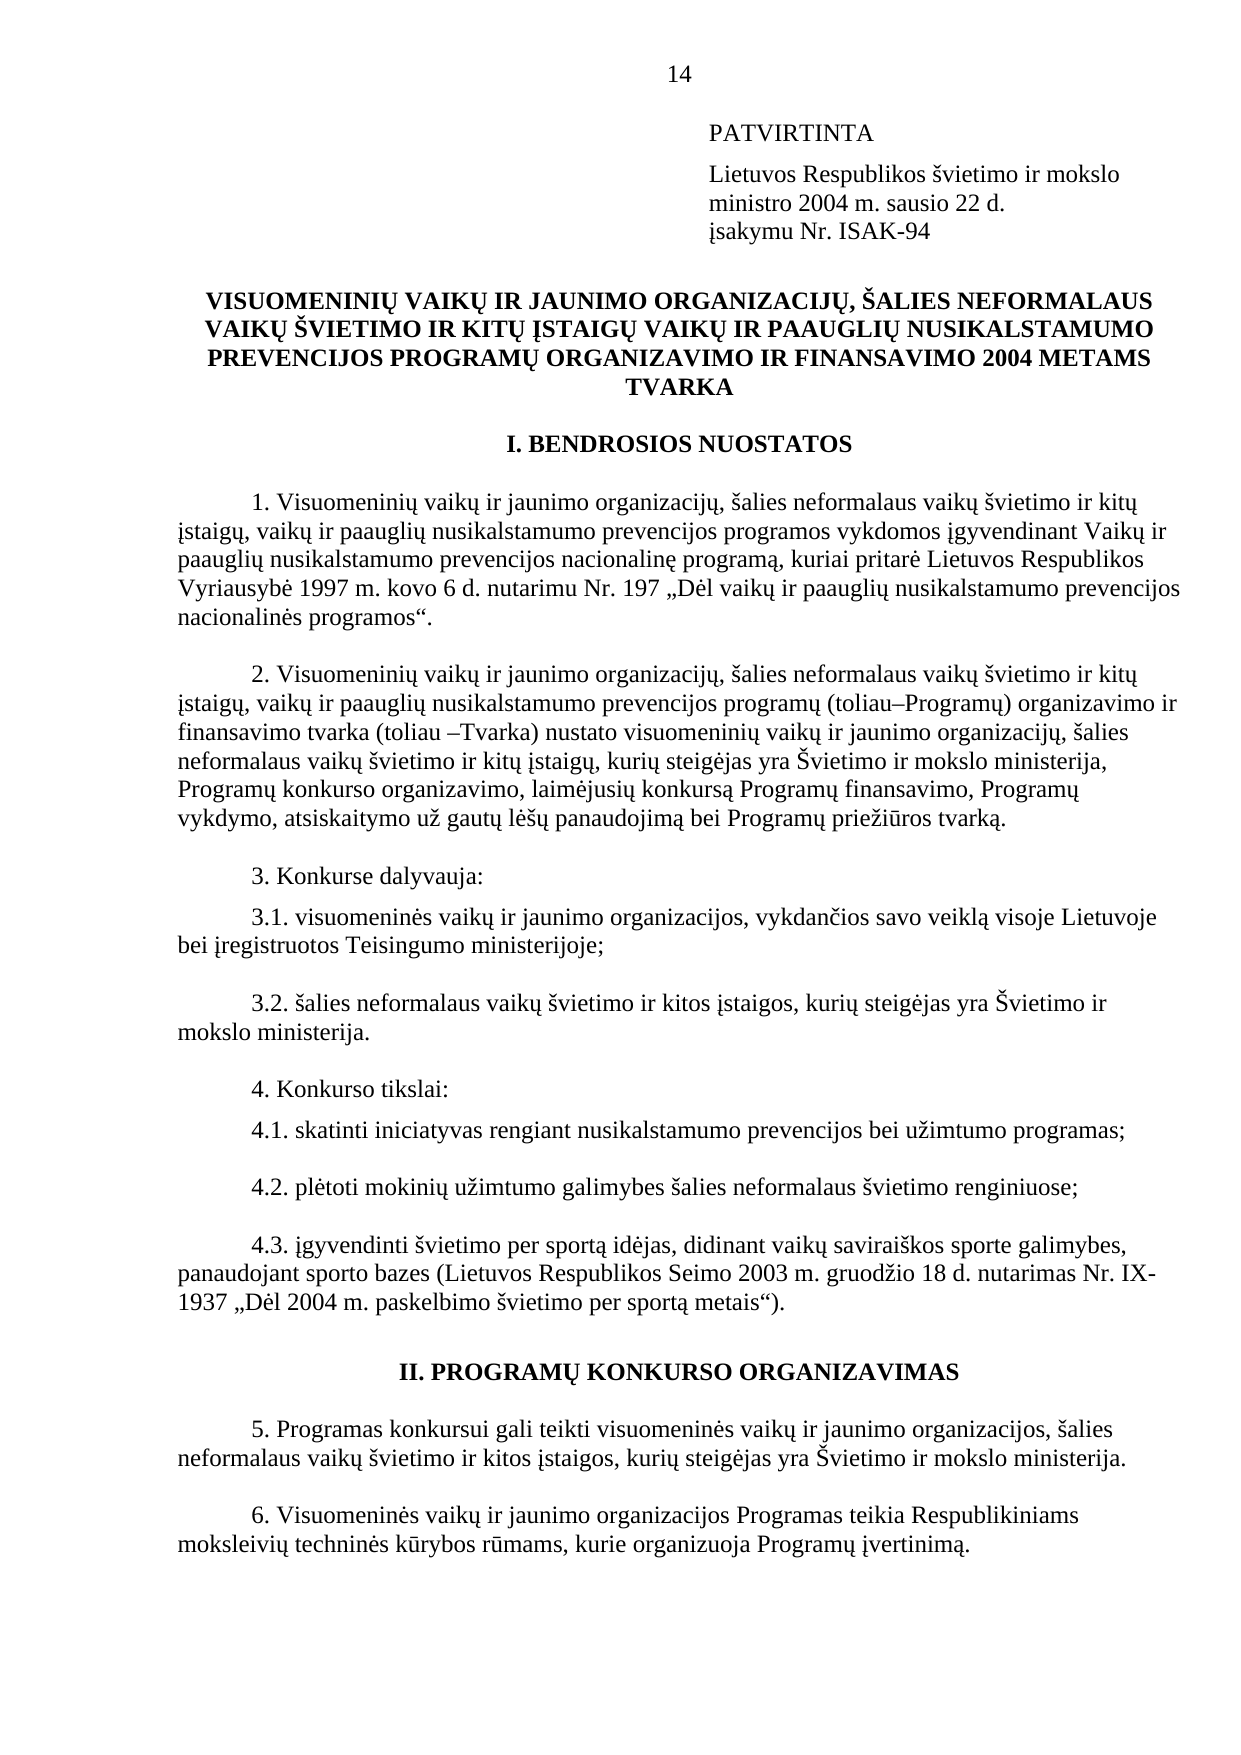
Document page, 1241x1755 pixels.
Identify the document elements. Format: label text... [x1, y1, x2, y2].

text 1. Visuomeninių vaikų ir jaunimo organizacijų, šalies neformalaus vaikų švietimo ir kitų įstaigų, vaikų ir paauglių nusikalstamumo prevencijos programos vykdomos įgyvendinant Vaikų ir paauglių nusikalstamumo prevencijos nacionalinę programą, kuriai pritarė Lietuvos Respublikos Vyriausybė 1997 m. kovo 6 d. nutarimu Nr. 197 „Dėl vaikų ir paauglių nusikalstamumo prevencijos nacionalinės programos“. [177, 487, 1181, 631]
text 4.3. įgyvendinti švietimo per sportą idėjas, didinant vaikų saviraiškos sporte galimybes, panaudojant sporto bazes (Lietuvos Respublikos Seimo 2003 m. gruodžio 18 d. nutarimas Nr. IX-1937 „Dėl 2004 m. paskelbimo švietimo per sportą metais“). [177, 1230, 1181, 1316]
text 4.2. plėtoti mokinių užimtumo galimybes šalies neformalaus švietimo renginiuose; [177, 1172, 1181, 1201]
text 2. Visuomeninių vaikų ir jaunimo organizacijų, šalies neformalaus vaikų švietimo ir kitų įstaigų, vaikų ir paauglių nusikalstamumo prevencijos programų (toliau–Programų) organizavimo ir finansavimo tvarka (toliau –Tvarka) nustato visuomeninių vaikų ir jaunimo organizacijų, šalies neformalaus vaikų švietimo ir kitų įstaigų, kurių steigėjas yra Švietimo ir mokslo ministerija, Programų konkurso organizavimo, laimėjusių konkursą Programų finansavimo, Programų vykdymo, atsiskaitymo už gautų lėšų panaudojimą bei Programų priežiūros tvarką. [177, 659, 1181, 832]
text 6. Visuomeninės vaikų ir jaunimo organizacijos Programas teikia Respublikiniams moksleivių techninės kūrybos rūmams, kurie organizuoja Programų įvertinimą. [177, 1501, 1181, 1558]
text 4. Konkurso tikslai: [177, 1074, 1181, 1103]
text įsakymu Nr. ISAK-94 [177, 216, 1181, 245]
text I. BENDROSIOS NUOSTATOS [177, 429, 1181, 458]
text PATVIRTINTA [177, 118, 1181, 147]
text VISUOMENINIŲ VAIKŲ IR JAUNIMO ORGANIZACIJŲ, ŠALIES NEFORMALAUS VAIKŲ ŠVIETIMO IR KITŲ ĮSTAIGŲ VAIKŲ IR PAAUGLIŲ NUSIKALSTAMUMO PREVENCIJOS PROGRAMŲ ORGANIZAVIMO IR FINANSAVIMO 2004 METAMS TVARKA [177, 286, 1181, 401]
text 3. Konkurse dalyvauja: [177, 861, 1181, 889]
text Lietuvos Respublikos švietimo ir mokslo [177, 159, 1181, 188]
text 4.1. skatinti iniciatyvas rengiant nusikalstamumo prevencijos bei užimtumo programas; [177, 1115, 1181, 1143]
text 3.2. šalies neformalaus vaikų švietimo ir kitos įstaigos, kurių steigėjas yra Švietimo ir mokslo ministerija. [177, 988, 1181, 1045]
text ministro 2004 m. sausio 22 d. [177, 188, 1181, 216]
text 5. Programas konkursui gali teikti visuomeninės vaikų ir jaunimo organizacijos, šalies neformalaus vaikų švietimo ir kitos įstaigos, kurių steigėjas yra Švietimo ir mokslo ministerija. [177, 1414, 1181, 1472]
text 3.1. visuomeninės vaikų ir jaunimo organizacijos, vykdančios savo veiklą visoje Lietuvoje bei įregistruotos Teisingumo ministerijoje; [177, 902, 1181, 959]
text II. PROGRAMŲ KONKURSO ORGANIZAVIMAS [177, 1357, 1181, 1386]
